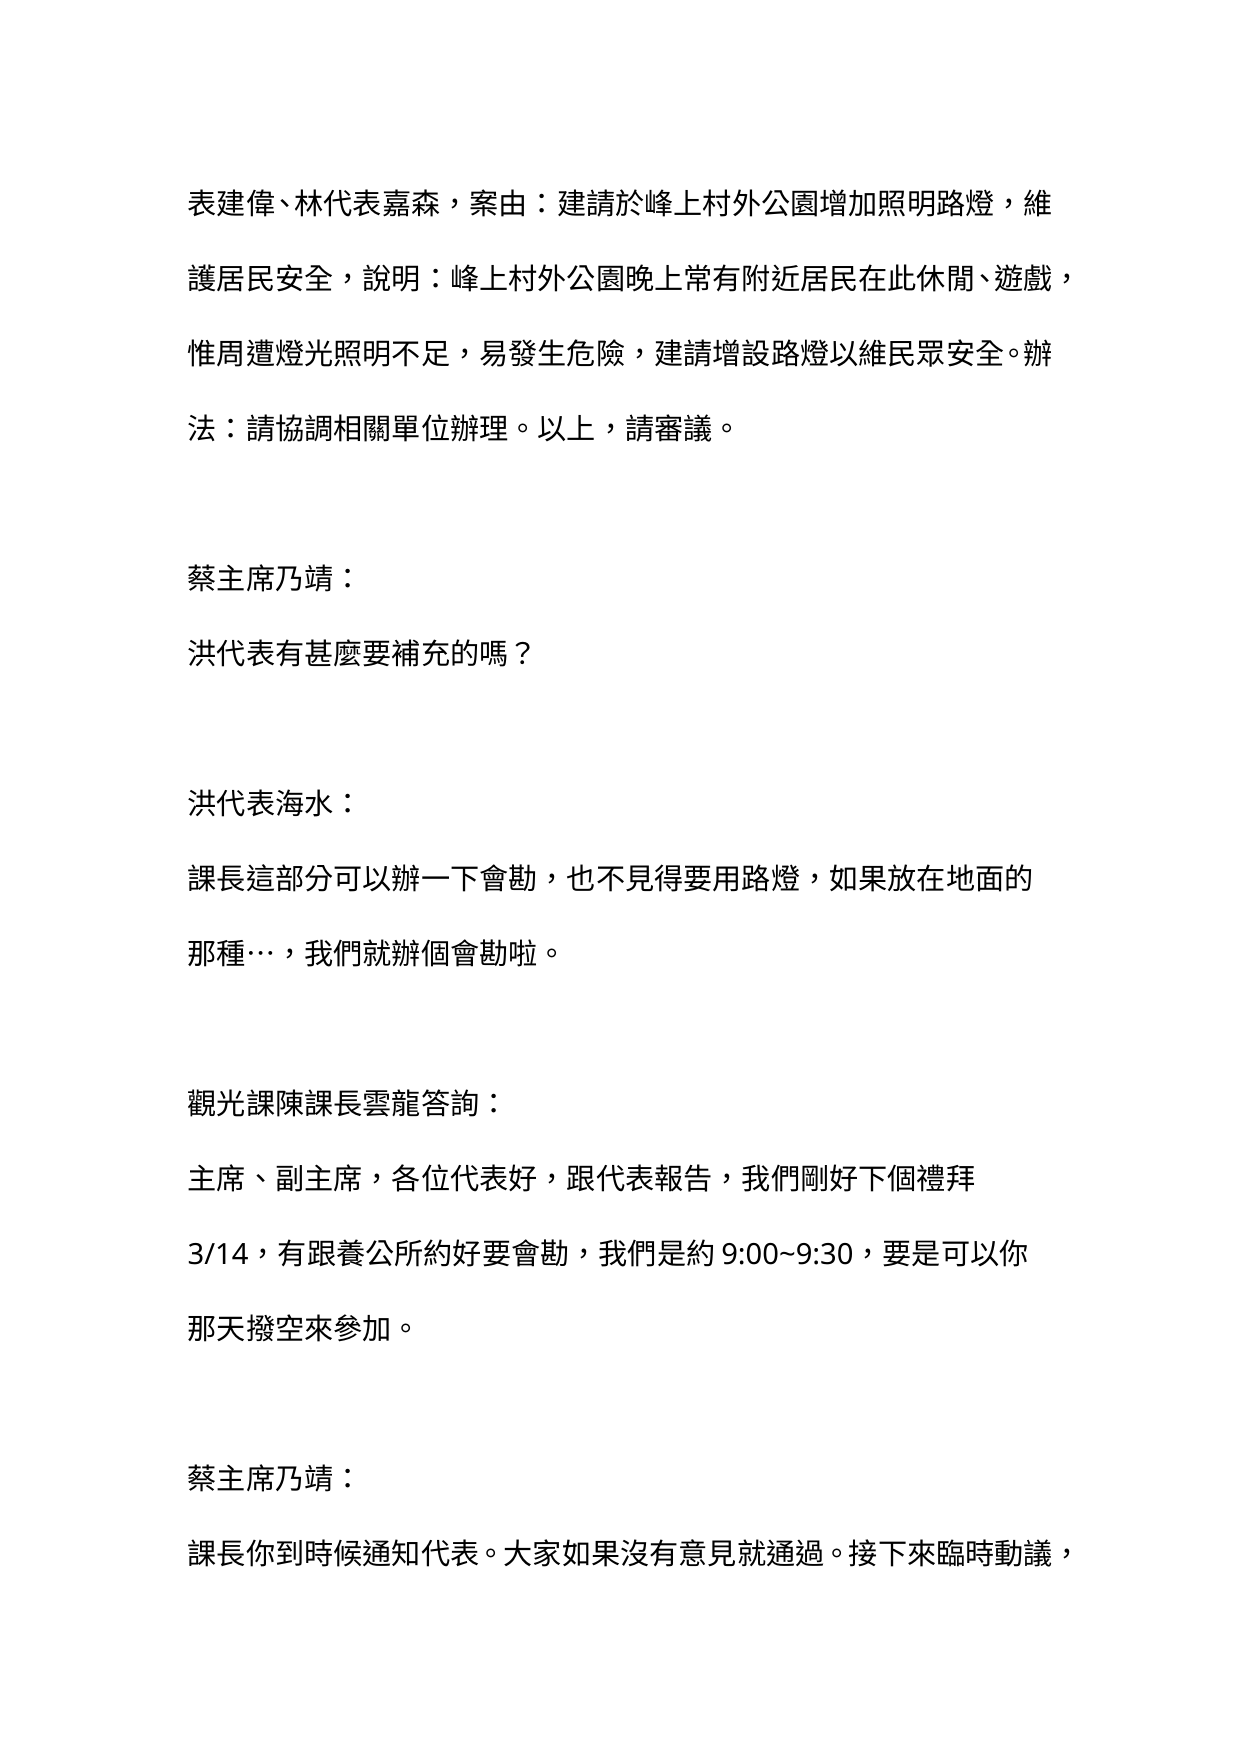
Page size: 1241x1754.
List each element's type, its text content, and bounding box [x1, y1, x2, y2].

text 觀光課陳課長雲龍答詢： [187, 1064, 1053, 1139]
text 蔡主席乃靖： [187, 1439, 1053, 1514]
text 主席、副主席，各位代表好，跟代表報告，我們剛好下個禮拜3/14，有跟養公所約好要會勘，我們是約9:00~9:30，要是可以你那天撥空來參加。 [187, 1139, 1053, 1364]
text 蔡主席乃靖： [187, 539, 1053, 614]
text 課長你到時候通知代表。大家如果沒有意見就通過。接下來臨時動議，各位代表對公所有沒有甚麼疑問？這個機會可以提出，林麗芬林副主席。 [187, 1514, 1053, 1589]
text 洪代表海水： [187, 764, 1053, 839]
text 洪代表有甚麼要補充的嗎？ [187, 614, 1053, 689]
text 報告編號002號，類別觀光，提案人：洪代表海水，連署人：蔡代表建偉、林代表嘉森，案由：建請於峰上村外公園增加照明路燈，維護居民安全，說明：峰上村外公園晚上常有附近居民在此休閒、遊戲，惟周遭燈光照明不足，易發生危險，建請增設路燈以維民眾安全。辦法：請協調相關單位辦理。以上，請審議。 [187, 164, 1053, 464]
text 課長這部分可以辦一下會勘，也不見得要用路燈，如果放在地面的那種…，我們就辦個會勘啦。 [187, 839, 1053, 989]
